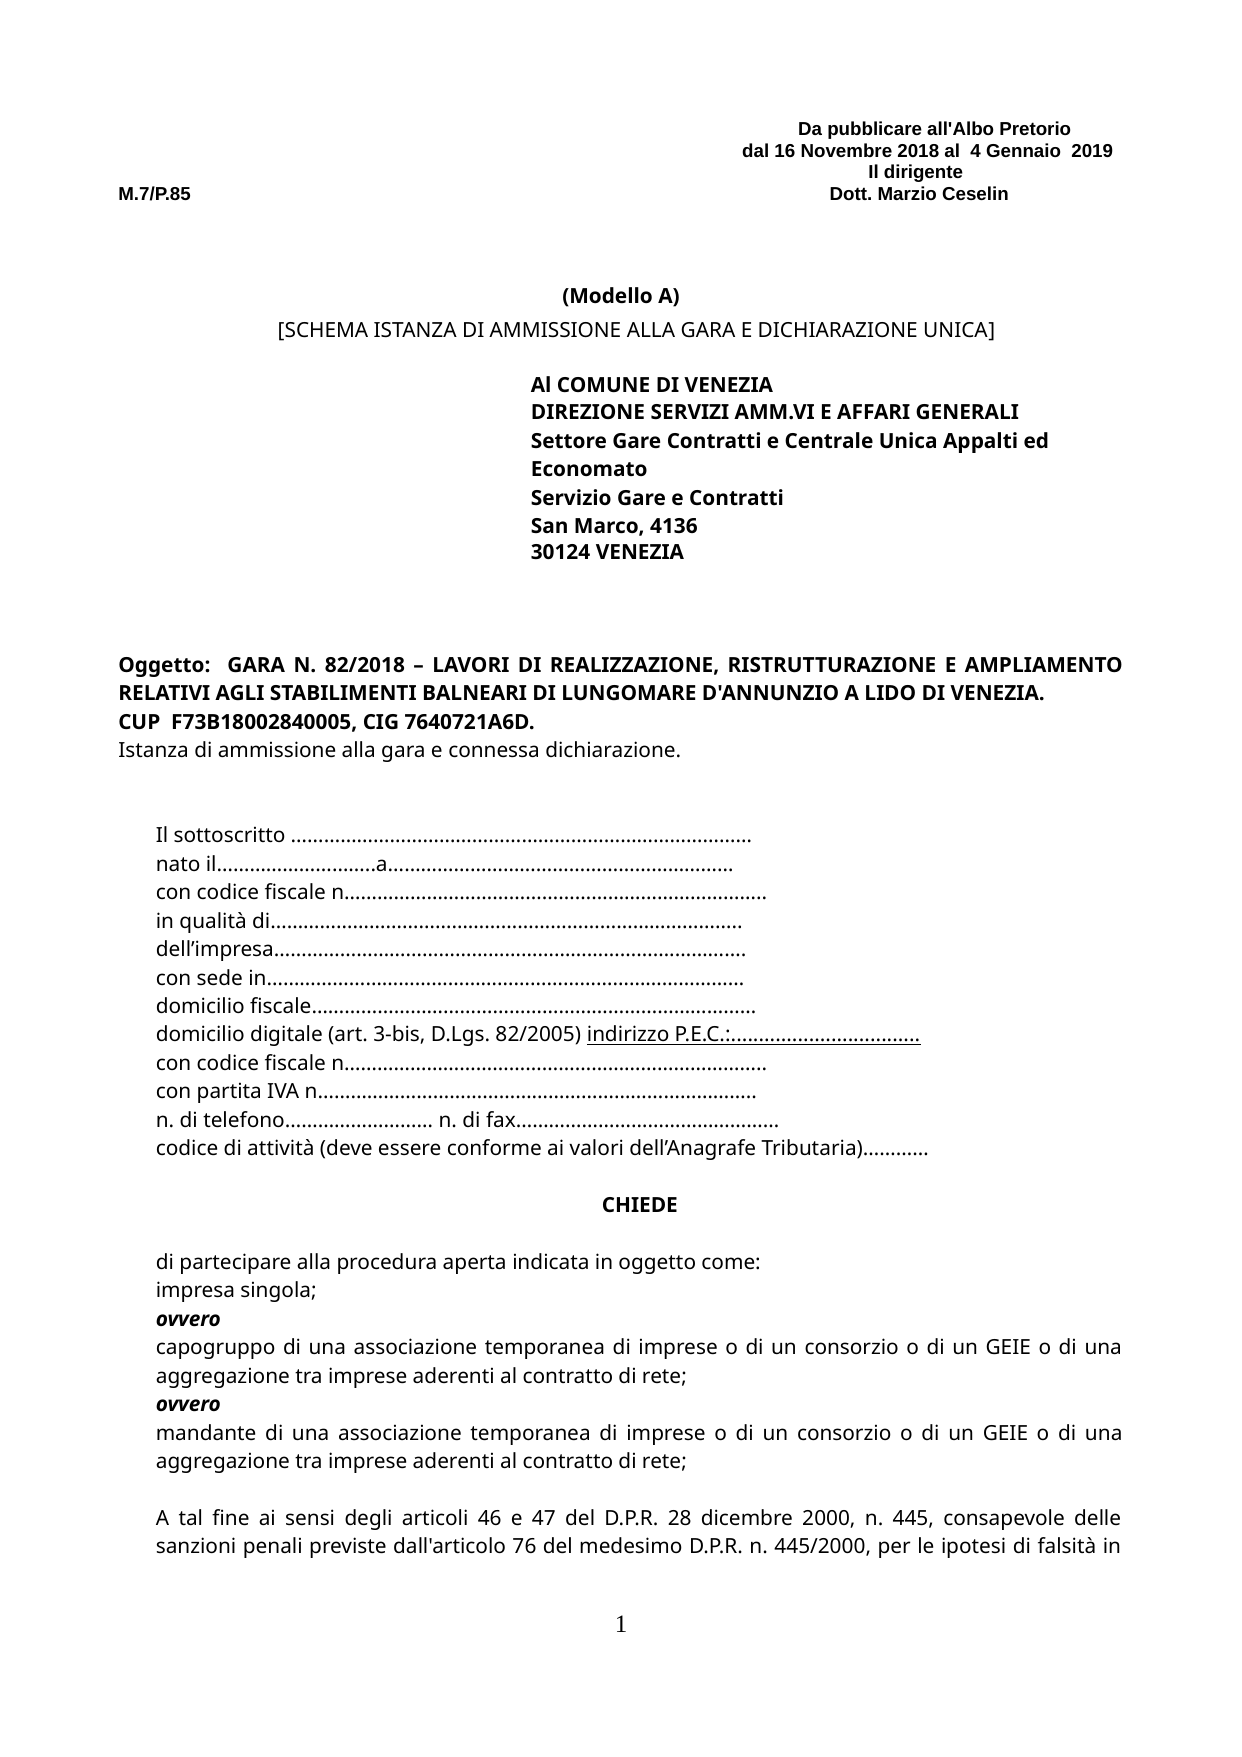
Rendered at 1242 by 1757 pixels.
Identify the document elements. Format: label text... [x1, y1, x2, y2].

text [SCHEMA ISTANZA DI AMMISSIONE ALLA GARA E DICHIARAZIONE UNICA] [156, 316, 1117, 344]
text di partecipare alla procedura aperta indicata in oggetto come: [156, 1247, 1123, 1276]
text con sede in…………………………………………………………………………… [156, 963, 1123, 991]
text con codice fiscale n………………………………………………………………….. [156, 1048, 1123, 1076]
text A tal fine ai sensi degli articoli 46 e 47 del D.P.R. 28 dicembre 2000, n. 445, consapevole delle sanzioni penali previste dall'articolo 76 del medesimo D.P.R. n. 445/2000, per le ipotesi di falsità in [156, 1503, 1123, 1560]
text ovvero [156, 1389, 1123, 1418]
text in qualità di………………………………………………………………………….. [156, 906, 1123, 934]
text Il sottoscritto ………………………………………………………………………… [156, 821, 1123, 849]
text ovvero [156, 1304, 1123, 1332]
text Servizio Gare e Contratti [531, 483, 1123, 511]
subtitle Settore Gare Contratti e Centrale Unica Appalti ed Economato [531, 426, 1123, 483]
text capogruppo di una associazione temporanea di imprese o di un consorzio o di un GEIE o di una aggregazione tra imprese aderenti al contratto di rete; [156, 1332, 1123, 1389]
subtitle DIREZIONE SERVIZI AMM.VI E AFFARI GENERALI [531, 397, 1123, 426]
text nato il………………………..a……………………………………………………… [156, 849, 1123, 877]
text con partita IVA n…………………………………………………………………….. [156, 1076, 1123, 1105]
text San Marco, 4136 [531, 511, 1123, 539]
text Istanza di ammissione alla gara e connessa dichiarazione. [118, 735, 1123, 764]
text Oggetto: GARA N. 82/2018 – LAVORI DI REALIZZAZIONE, RISTRUTTURAZIONE E AMPLIAMENTO RELATIVI AGLI STABILIMENTI BALNEARI DI LUNGOMARE D'ANNUNZIO A LIDO DI VENEZIA. [118, 650, 1123, 707]
text CHIEDE [156, 1190, 1123, 1219]
text dell’impresa……………………………………………………………….…………. [156, 934, 1123, 963]
text con codice fiscale n………………………………………………………………….. [156, 877, 1123, 906]
text mandante di una associazione temporanea di imprese o di un consorzio o di un GEIE o di una aggregazione tra imprese aderenti al contratto di rete; [156, 1418, 1123, 1474]
text impresa singola; [118, 1276, 1123, 1304]
text (Modello A) [118, 281, 1123, 310]
text n. di telefono……………………… n. di fax………………………………………… [156, 1105, 1123, 1133]
text 30124 VENEZIA [531, 539, 1123, 564]
text domicilio fiscale……………………………………………………………………… [156, 991, 1123, 1019]
text domicilio digitale (art. 3-bis, D.Lgs. 82/2005) indirizzo P.E.C.:.................................. [156, 1019, 1123, 1048]
subtitle Al COMUNE DI VENEZIA [531, 372, 1123, 397]
text codice di attività (deve essere conforme ai valori dell’Anagrafe Tributaria)………… [156, 1133, 1123, 1162]
text CUP F73B18002840005, CIG 7640721A6D. [118, 707, 1123, 735]
